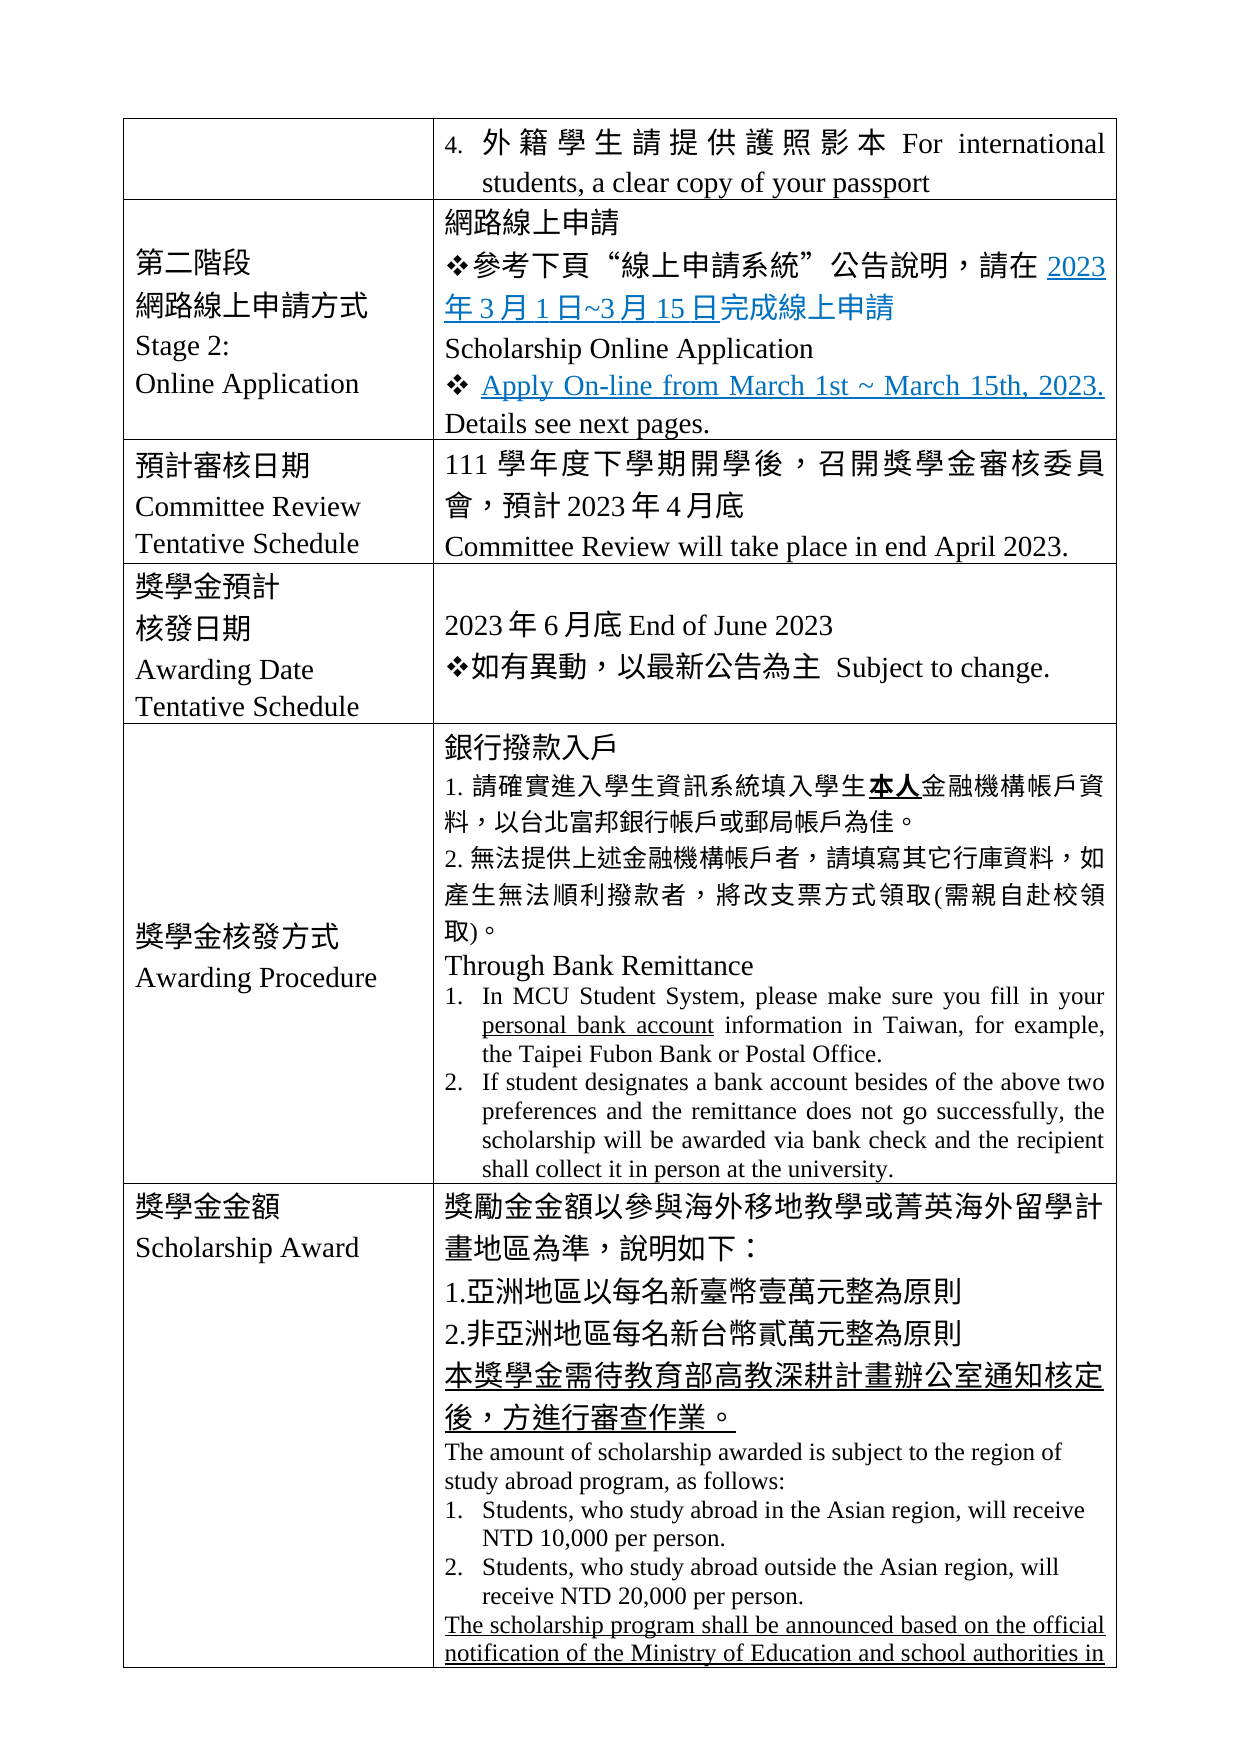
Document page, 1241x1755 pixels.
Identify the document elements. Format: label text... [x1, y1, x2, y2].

table_cell 獎學金核發方式 Awarding Procedure [124, 724, 433, 1182]
table_cell 第二階段 網路線上申請方式 Stage 2: Online Application [124, 200, 433, 439]
table_cell 銀行撥款入戶 1. 請確實進入學生資訊系統填入學生本人金融機構帳戶資料，以台北富邦銀行帳戶或郵局帳戶為佳。 2. 無法提供上述金融機構帳戶者，請填寫其它行庫資料，如產生無法順利撥款者，將改支票方式領取(需親自赴校領取)。 Through Bank Remittance In MCU Student System, please make sure you fill in your personal bank account information in Taiwan, for example, the Taipei Fubon Bank or Postal Office. If student designates a bank account besides of the above two preferences and the remittance does not go successfully, the scholarship will be awarded via bank check and the recipient shall collect it in person at the university. [434, 724, 1116, 1182]
table_cell 預計審核日期 Committee Review Tentative Schedule [124, 440, 433, 562]
table_cell 111學年度下學期開學後，召開獎學金審核委員會，預計2023年4月底 Committee Review will take place in end April 2023. [434, 440, 1116, 562]
table_cell 網路線上申請 參考下頁“線上申請系統”公告說明，請在2023年3月1日~3月15日完成線上申請 Scholarship Online Application  Apply On-line from March 1st ~ March 15th, 2023. Details see next pages. [434, 200, 1116, 439]
table_cell 獎學金金額 Scholarship Award [124, 1184, 433, 1667]
table_cell 獎勵金金額以參與海外移地教學或菁英海外留學計畫地區為準，說明如下： 1.亞洲地區以每名新臺幣壹萬元整為原則 2.非亞洲地區每名新台幣貳萬元整為原則 本獎學金需待教育部高教深耕計畫辦公室通知核定後，方進行審查作業。 The amount of scholarship awarded is subject to the region of study abroad program, as follows: Students, who study abroad in the Asian region, will receive NTD 10,000 per person. Students, who study abroad outside the Asian region, will receive NTD 20,000 per person. The scholarship program shall be announced based on the official notification of the Ministry of Education and school authorities in [434, 1184, 1116, 1667]
table_cell [124, 119, 433, 199]
table_cell 申請者本人在下頁”收據Receipt”反黑的欄位處填妥領款人姓名、身分證字號、戶籍地址、學號等資料後，在”領款人蓋(簽)章(Sign)”親筆簽名、蓋章。”收據Receipt”請在2023年1月6日(五)之前繳交至國教處辦公室See “Receipt”. Fill in name, ID/ARC Number, Address, Student Number, and then print out and sign your name in person. Submit “Receipt” to IEE office before January 6th, 2023 (Friday). 文件亦可交付郵寄, 地址: 33348 台灣桃園市龜山區德明路5號銘傳大學 國教處 朱亭佳老師收 IEE office mailing address: No. 5, De-Ming Rd., Gui-Shan, Taoyuan 33348, Taiwan Ms. Daphne Chu, International Education and Exchange Division, Ming Chuan University 銘傳學生証正反影本(請自行黏貼在”收據”背面)Clear Copy of MCU Student ID Card (please attach on the reverse side of the Receipt) 身份証正反影本(請自行黏貼在”收據”背面)Clear Copy of ID/ ARC Card (please attach on the reverse side of the Receipt) 外籍學生請提供護照影本For international students, a clear copy of your passport [434, 119, 1116, 199]
table_cell 獎學金預計 核發日期 Awarding Date Tentative Schedule [124, 564, 433, 723]
table_cell 2023年6月底End of June 2023 如有異動，以最新公告為主 Subject to change. [434, 564, 1116, 723]
